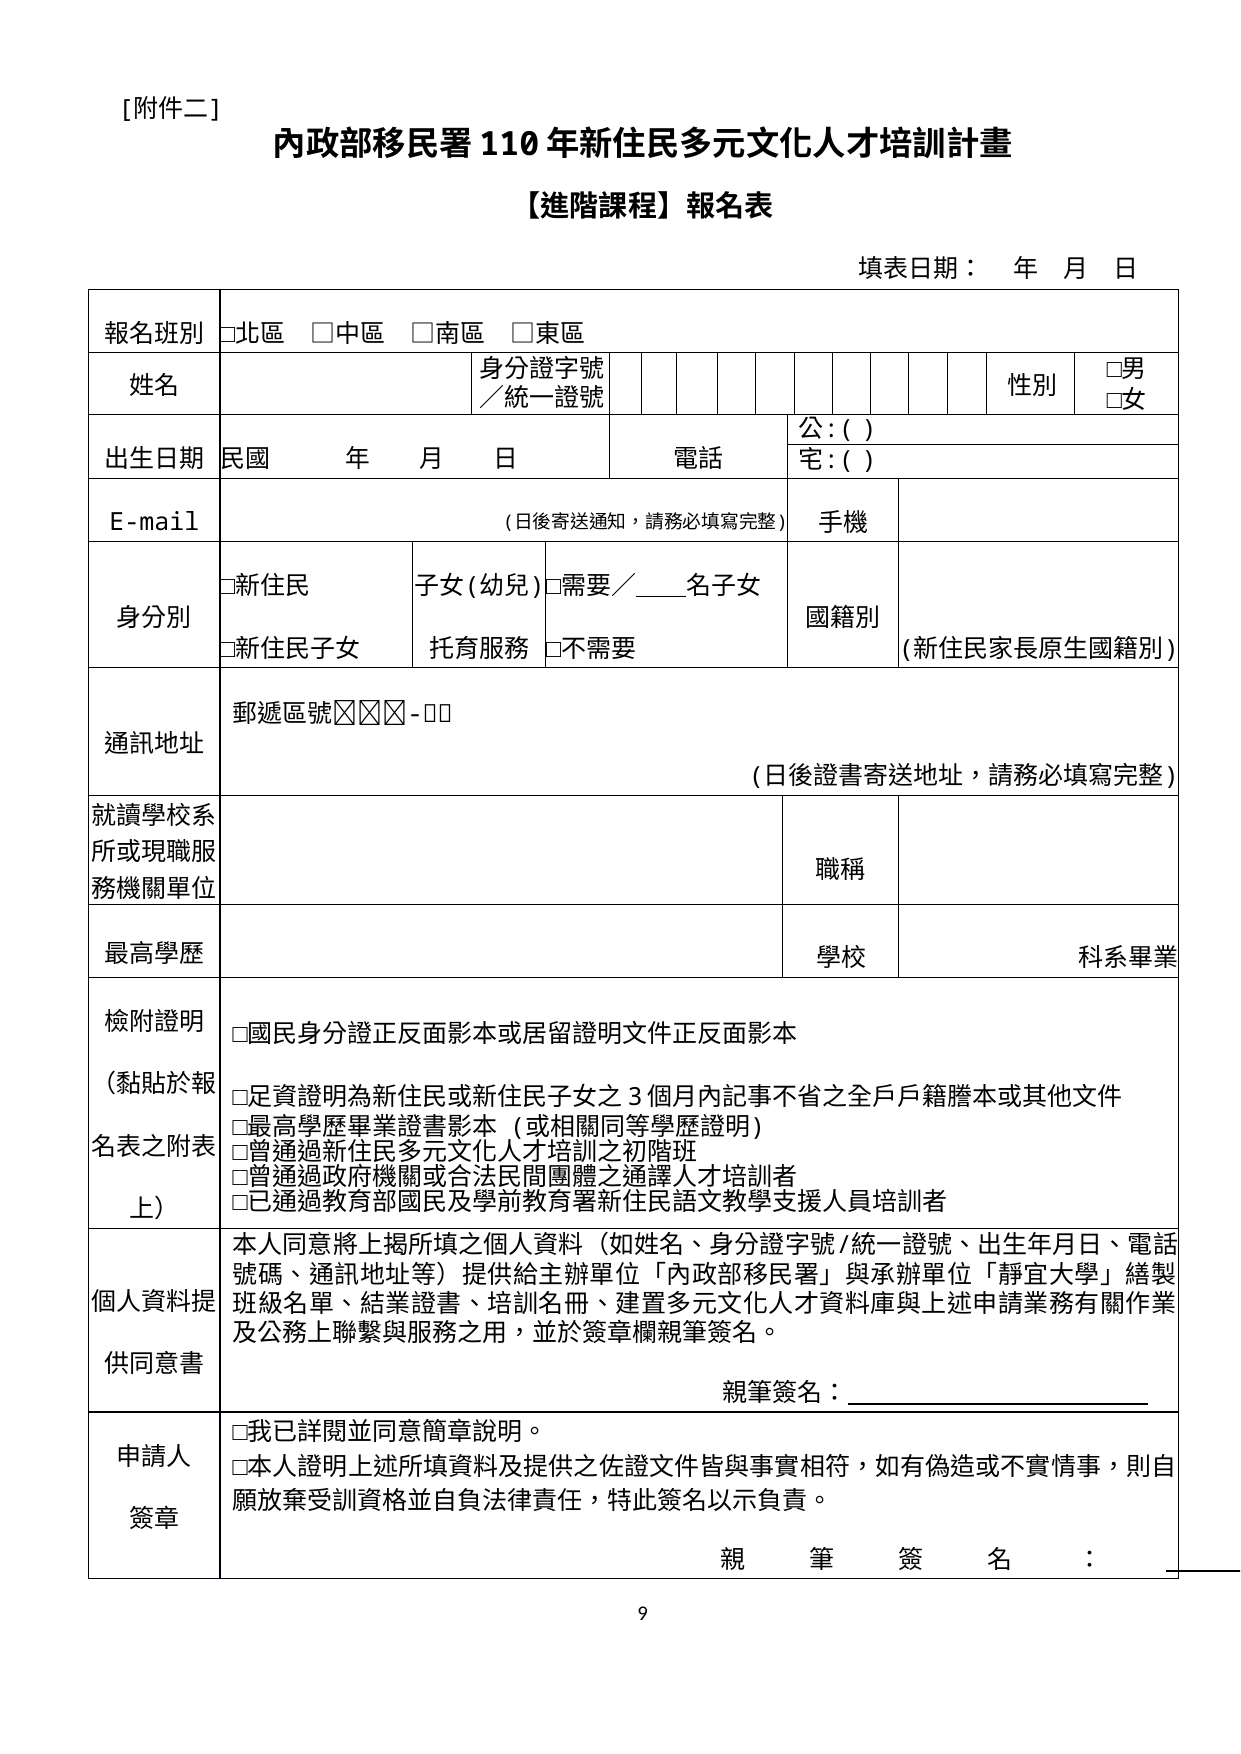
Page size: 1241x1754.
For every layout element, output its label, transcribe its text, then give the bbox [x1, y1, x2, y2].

table_cell 職稱 [783, 796, 898, 904]
table_cell [221, 796, 782, 904]
table_cell (新住民家長原生國籍別) [899, 542, 1178, 667]
table_cell □我已詳閱並同意簡章說明。 □本人證明上述所填資料及提供之佐證文件皆與事實相符，如有偽造或不實情事，則自願放棄受訓資格並自負法律責任，特此簽名以示負責。 親筆簽名： [221, 1413, 1178, 1578]
table_cell [871, 353, 908, 414]
table_header □北區 □中區 □南區 □東區 [221, 290, 1178, 352]
table_cell 個人資料提供同意書 [89, 1229, 219, 1411]
text [附件二] [118, 87, 1167, 125]
table_cell [986, 445, 1178, 478]
table_cell (日後寄送通知，請務必填寫完整) [221, 479, 787, 541]
table_cell □男 □女 [1075, 353, 1178, 414]
table_cell 身分別 [89, 542, 219, 667]
table_cell [833, 353, 870, 414]
table_cell 子女(幼兒)托育服務 [413, 542, 545, 667]
table_cell 公:( [788, 415, 861, 444]
table_cell [221, 353, 471, 414]
text 【進階課程】報名表 [118, 162, 1167, 225]
table_cell [986, 415, 1178, 444]
table_cell [909, 353, 947, 414]
table_cell [756, 353, 794, 414]
table_cell 手機 [788, 479, 898, 541]
table_cell 申請人 簽章 [89, 1413, 219, 1578]
table_cell 郵遞區號- (日後證書寄送地址，請務必填寫完整) [221, 668, 1178, 794]
table_cell 電話 [610, 415, 787, 478]
table_cell [899, 796, 1178, 904]
table_cell 就讀學校系所或現職服務機關單位 [89, 796, 219, 904]
table_cell 身分證字號 ／統一證號 [472, 353, 609, 414]
table_cell [677, 353, 717, 414]
table_cell ) [861, 445, 898, 478]
table_cell 宅:( [788, 445, 861, 478]
table_cell 出生日期 [89, 415, 219, 478]
table_cell [221, 905, 782, 977]
table_cell 國籍別 [788, 542, 898, 667]
table_cell 姓名 [89, 353, 219, 414]
table_cell [610, 353, 641, 414]
text 填表日期： 年 月 日 [635, 225, 1167, 287]
table_cell [948, 353, 986, 414]
table_cell 民國 年 月 日 [221, 415, 609, 478]
table_cell [899, 479, 1178, 541]
table_cell □新住民 □新住民子女 [221, 542, 412, 667]
table_cell [795, 353, 832, 414]
table_cell [899, 415, 935, 444]
table_cell E-mail [89, 479, 219, 541]
table_cell □國民身分證正反面影本或居留證明文件正反面影本 □足資證明為新住民或新住民子女之3個月內記事不省之全戶戶籍謄本或其他文件 □最高學歷畢業證書影本 (或相關同等學歷證明) □曾通過新住民多元文化人才培訓之初階班 □曾通過政府機關或合法民間團體之通譯人才培訓者 □已通過教育部國民及學前教育署新住民語文教學支援人員培訓者 [221, 978, 1178, 1228]
table_cell 最高學歷 [89, 905, 219, 977]
table_cell 科系畢業 [899, 905, 1178, 977]
table_header 報名班別 [89, 290, 219, 352]
table_cell ) [861, 415, 898, 444]
table_cell [899, 445, 935, 478]
table_cell [935, 445, 986, 478]
table_cell □需要／＿＿名子女 □不需要 [546, 542, 787, 667]
table_cell 學校 [783, 905, 898, 977]
table_cell 性別 [987, 353, 1074, 414]
table_cell [642, 353, 676, 414]
table_cell [718, 353, 755, 414]
table_cell 通訊地址 [89, 668, 219, 794]
table_cell 本人同意將上揭所填之個人資料（如姓名、身分證字號/統一證號、出生年月日、電話號碼、通訊地址等）提供給主辦單位「內政部移民署」與承辦單位「靜宜大學」繕製班級名單、結業證書、培訓名冊、建置多元文化人才資料庫與上述申請業務有關作業及公務上聯繫與服務之用，並於簽章欄親筆簽名。 親筆簽名： [221, 1229, 1178, 1411]
table_cell 檢附證明 （黏貼於報名表之附表上） [89, 978, 219, 1228]
text 內政部移民署110年新住民多元文化人才培訓計畫 [118, 125, 1167, 162]
table_cell [935, 415, 986, 444]
